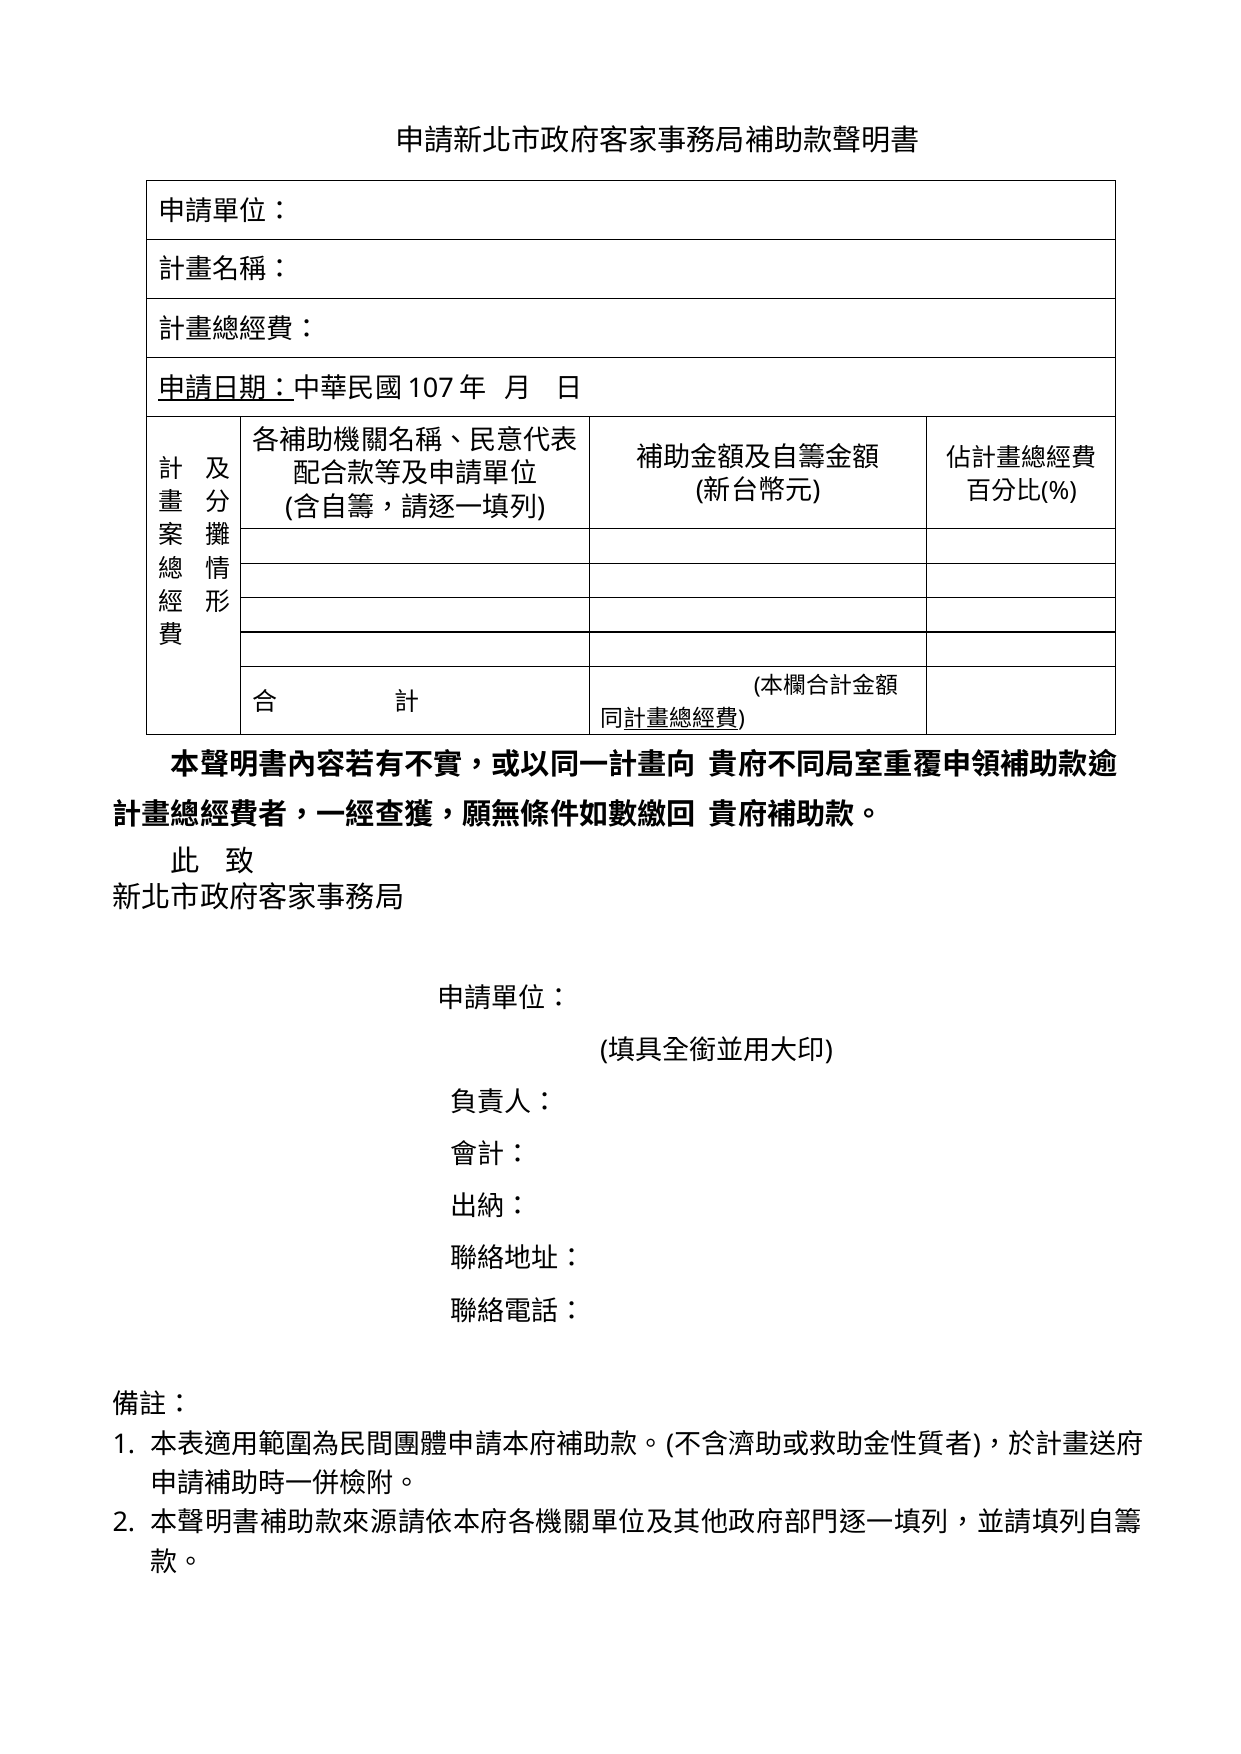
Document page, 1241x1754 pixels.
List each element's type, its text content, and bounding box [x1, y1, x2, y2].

text 聯絡電話： [450, 1278, 1144, 1330]
table_cell 計畫總經費： [147, 299, 1115, 357]
table_cell [590, 598, 926, 631]
text 此 致 [112, 834, 1144, 880]
text 本聲明書內容若有不實，或以同一計畫向 貴府不同局室重覆申領補助款逾計畫總經費者，一經查獲，願無條件如數繳回 貴府補助款。 [112, 734, 1144, 834]
table_cell [927, 598, 1115, 631]
table_cell [927, 633, 1115, 666]
table_cell 各補助機關名稱、民意代表配合款等及申請單位 (含自籌，請逐一填列) [241, 417, 589, 528]
table_cell [590, 633, 926, 666]
text 聯絡地址： [450, 1226, 1144, 1278]
text 負責人： [450, 1070, 1144, 1122]
table_cell [241, 598, 589, 631]
list 本表適用範圍為民間團體申請本府補助款。(不含濟助或救助金性質者)，於計畫送府申請補助時一併檢附。 [112, 1422, 1144, 1500]
table_cell [590, 529, 926, 563]
table_cell [241, 564, 589, 597]
table_cell [927, 564, 1115, 597]
table_cell [927, 529, 1115, 563]
table_cell 申請日期：中華民國107年 月 日 [147, 358, 1115, 416]
table_cell 計畫名稱： [147, 240, 1115, 298]
table_cell 合 計 [241, 667, 589, 733]
text 申請單位： [112, 966, 1144, 1018]
table_cell (本欄合計金額同計畫總經費) [590, 667, 926, 733]
table_cell [241, 633, 589, 666]
list 本聲明書補助款來源請依本府各機關單位及其他政府部門逐一填列，並請填列自籌款。 [112, 1500, 1144, 1579]
text 備註： [112, 1382, 1144, 1422]
text 申請新北市政府客家事務局補助款聲明書 [112, 116, 1144, 159]
table_cell [590, 564, 926, 597]
table_header 申請單位： [147, 181, 1115, 239]
table_cell 及分攤情形 [194, 417, 240, 733]
table_cell [241, 529, 589, 563]
text (填具全銜並用大印) [112, 1018, 1144, 1070]
table_cell 佔計畫總經費 百分比(%) [927, 417, 1115, 528]
text 會計： [450, 1122, 1144, 1174]
text 出納： [450, 1174, 1144, 1226]
table_cell 補助金額及自籌金額 (新台幣元) [590, 417, 926, 528]
table_cell [927, 667, 1115, 733]
table_cell 計畫案總經費 [147, 417, 194, 733]
text 新北市政府客家事務局 [112, 880, 1144, 914]
